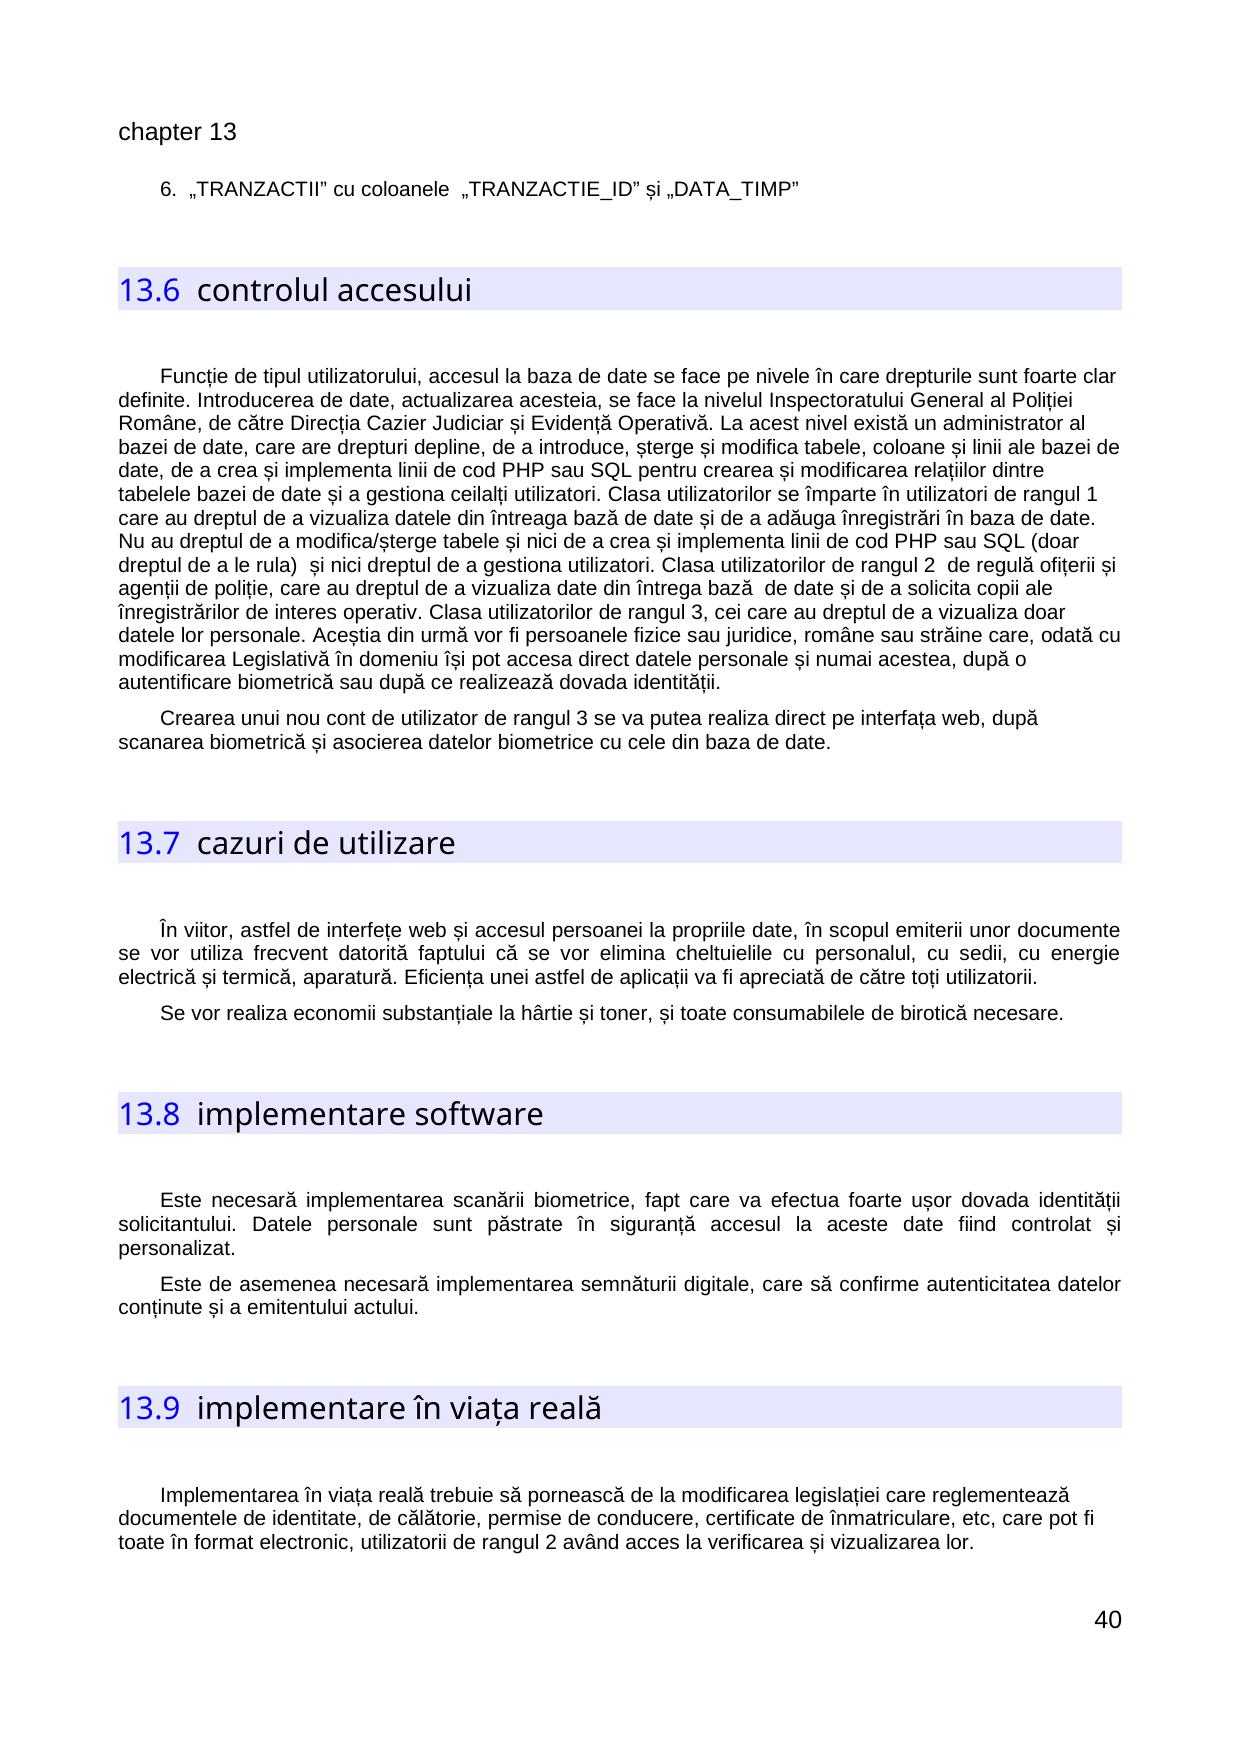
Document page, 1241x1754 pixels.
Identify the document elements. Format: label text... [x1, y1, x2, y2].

text În viitor, astfel de interfețe web și accesul persoanei la propriile date, în scopul emiterii unor documente se vor utiliza frecvent datorită faptului că se vor elimina cheltuielile cu personalul, cu sedii, cu energie electrică și termică, aparatură. Eficiența unei astfel de aplicații va fi apreciată de către toți utilizatorii. [118, 918, 1122, 989]
subtitle implementare în viața reală [118, 1386, 1122, 1428]
text Implementarea în viața reală trebuie să pornească de la modificarea legislației care reglementează documentele de identitate, de călătorie, permise de conducere, certificate de înmatriculare, etc, care pot fi toate în format electronic, utilizatorii de rangul 2 având acces la verificarea și vizualizarea lor. [118, 1483, 1122, 1554]
subtitle cazuri de utilizare [118, 821, 1122, 863]
text Funcție de tipul utilizatorului, accesul la baza de date se face pe nivele în care drepturile sunt foarte clar definite. Introducerea de date, actualizarea acesteia, se face la nivelul Inspectoratului General al Poliției Române, de către Direcția Cazier Judiciar și Evidență Operativă. La acest nivel există un administrator al bazei de date, care are drepturi depline, de a introduce, șterge și modifica tabele, coloane și linii ale bazei de date, de a crea și implementa linii de cod PHP sau SQL pentru crearea și modificarea relațiilor dintre tabelele bazei de date și a gestiona ceilalți utilizatori. Clasa utilizatorilor se împarte în utilizatori de rangul 1 care au dreptul de a vizualiza datele din întreaga bază de date și de a adăuga înregistrări în baza de date. Nu au dreptul de a modifica/șterge tabele și nici de a crea și implementa linii de cod PHP sau SQL (doar dreptul de a le rula) și nici dreptul de a gestiona utilizatori. Clasa utilizatorilor de rangul 2 de regulă ofițerii și agenții de poliție, care au dreptul de a vizualiza date din întrega bază de date și de a solicita copii ale înregistrărilor de interes operativ. Clasa utilizatorilor de rangul 3, cei care au dreptul de a vizualiza doar datele lor personale. Aceștia din urmă vor fi persoanele fizice sau juridice, române sau străine care, odată cu modificarea Legislativă în domeniu își pot accesa direct datele personale și numai acestea, după o autentificare biometrică sau după ce realizează dovada identității. [118, 365, 1122, 694]
subtitle implementare software [118, 1092, 1122, 1134]
subtitle controlul accesului [118, 267, 1122, 310]
text Este necesară implementarea scanării biometrice, fapt care va efectua foarte ușor dovada identității solicitantului. Datele personale sunt păstrate în siguranță accesul la aceste date fiind controlat și personalizat. [118, 1189, 1122, 1259]
text 6. „TRANZACTII” cu coloanele „TRANZACTIE_ID” și „DATA_TIMP” [118, 177, 1122, 201]
text Este de asemenea necesară implementarea semnăturii digitale, care să confirme autenticitatea datelor conținute și a emitentului actului. [118, 1272, 1122, 1319]
text Se vor realiza economii substanțiale la hârtie și toner, și toate consumabilele de birotică necesare. [118, 1001, 1122, 1025]
text Crearea unui nou cont de utilizator de rangul 3 se va putea realiza direct pe interfața web, după scanarea biometrică și asocierea datelor biometrice cu cele din baza de date. [118, 707, 1122, 754]
